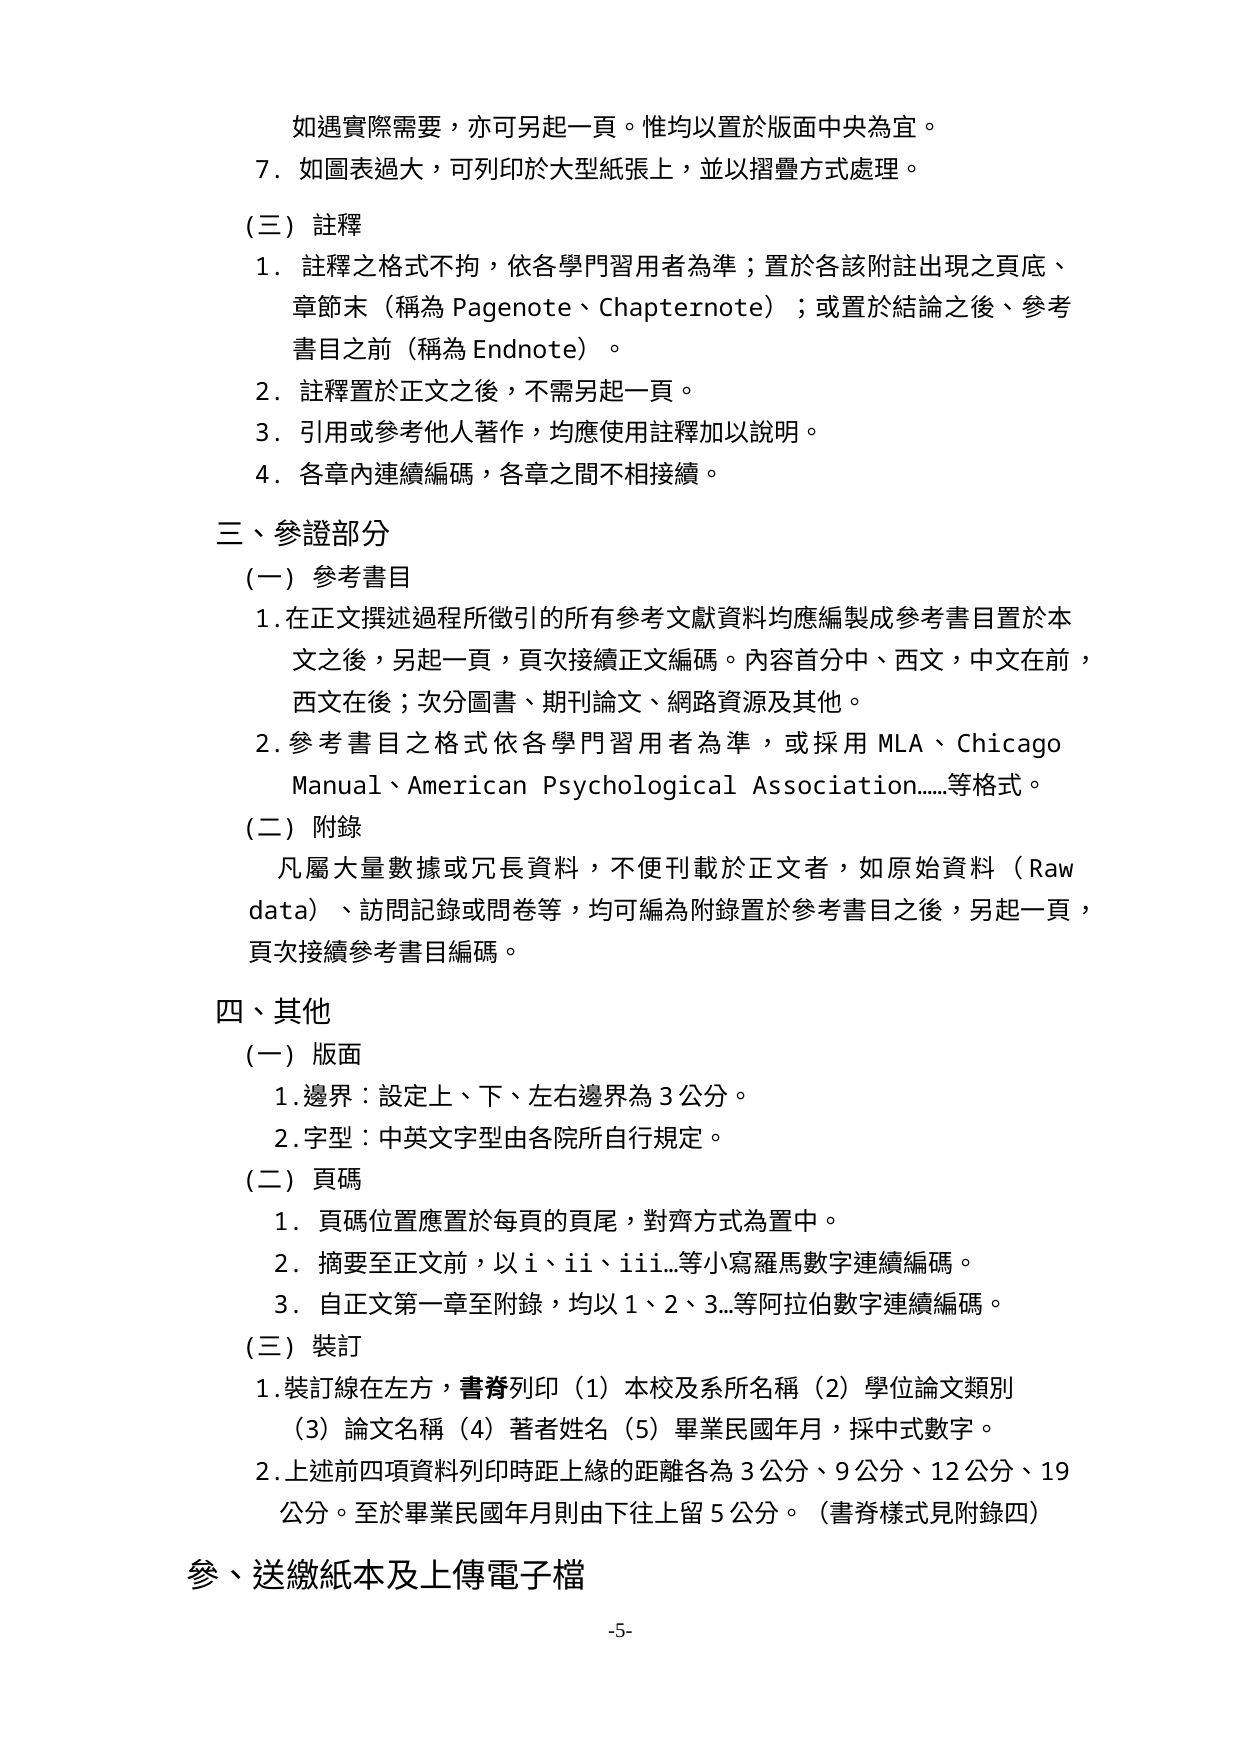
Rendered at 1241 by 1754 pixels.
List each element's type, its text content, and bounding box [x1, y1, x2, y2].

text 2.上述前四項資料列印時距上緣的距離各為3公分、9公分、12公分、19公分。至於畢業民國年月則由下往上留5公分。（書脊樣式見附錄四） [254, 1447, 1073, 1530]
text (一) 參考書目 [186, 553, 1073, 594]
text 3. 引用或參考他人著作，均應使用註釋加以說明。 [254, 408, 1073, 450]
text 四、其他 [186, 988, 1073, 1030]
text 2. 摘要至正文前，以i、ii、iii…等小寫羅馬數字連續編碼。 [186, 1239, 1073, 1280]
text 1. 註釋之格式不拘，依各學門習用者為準；置於各該附註出現之頁底、章節末（稱為Pagenote、Chapternote）；或置於結論之後、參考書目之前（稱為Endnote）。 [254, 242, 1073, 367]
text (二) 頁碼 [186, 1155, 1073, 1197]
text 4. 各章內連續編碼，各章之間不相接續。 [254, 450, 1073, 492]
text 1.邊界︰設定上、下、左右邊界為3公分。 [186, 1072, 1073, 1114]
text 1.裝訂線在左方，書脊列印（1）本校及系所名稱（2）學位論文類別（3）論文名稱（4）著者姓名（5）畢業民國年月，採中式數字。 [254, 1364, 1073, 1447]
text (三) 裝訂 [186, 1322, 1073, 1364]
text 2.字型︰中英文字型由各院所自行規定。 [186, 1114, 1073, 1155]
text 7. 如圖表過大，可列印於大型紙張上，並以摺疊方式處理。 [254, 145, 1073, 187]
text (三) 註釋 [186, 205, 1073, 242]
text 2. 註釋置於正文之後，不需另起一頁。 [254, 367, 1073, 408]
text 參、送繳紙本及上傳電子檔 [186, 1549, 1073, 1597]
text (二) 附錄 [186, 803, 1073, 844]
text 2.參考書目之格式依各學門習用者為準，或採用MLA、Chicago Manual、American Psychological Association……等格式。 [254, 719, 1061, 803]
text 1. 頁碼位置應置於每頁的頁尾，對齊方式為置中。 [186, 1197, 1073, 1239]
text (一) 版面 [186, 1030, 1073, 1072]
text 6. 表、圖在文內之安插宜選擇適當位置，通常置於首次陳述的段落之後，如遇實際需要，亦可另起一頁。惟均以置於版面中央為宜。 [254, 103, 1073, 145]
text 3. 自正文第一章至附錄，均以1、2、3…等阿拉伯數字連續編碼。 [186, 1280, 1073, 1322]
text 凡屬大量數據或冗長資料，不便刊載於正文者，如原始資料（Raw data）、訪問記錄或問卷等，均可編為附錄置於參考書目之後，另起一頁，頁次接續參考書目編碼。 [186, 844, 1073, 969]
text 三、參證部分 [186, 510, 1073, 553]
text 1.在正文撰述過程所徵引的所有參考文獻資料均應編製成參考書目置於本文之後，另起一頁，頁次接續正文編碼。內容首分中、西文，中文在前，西文在後；次分圖書、期刊論文、網路資源及其他。 [254, 594, 1073, 719]
